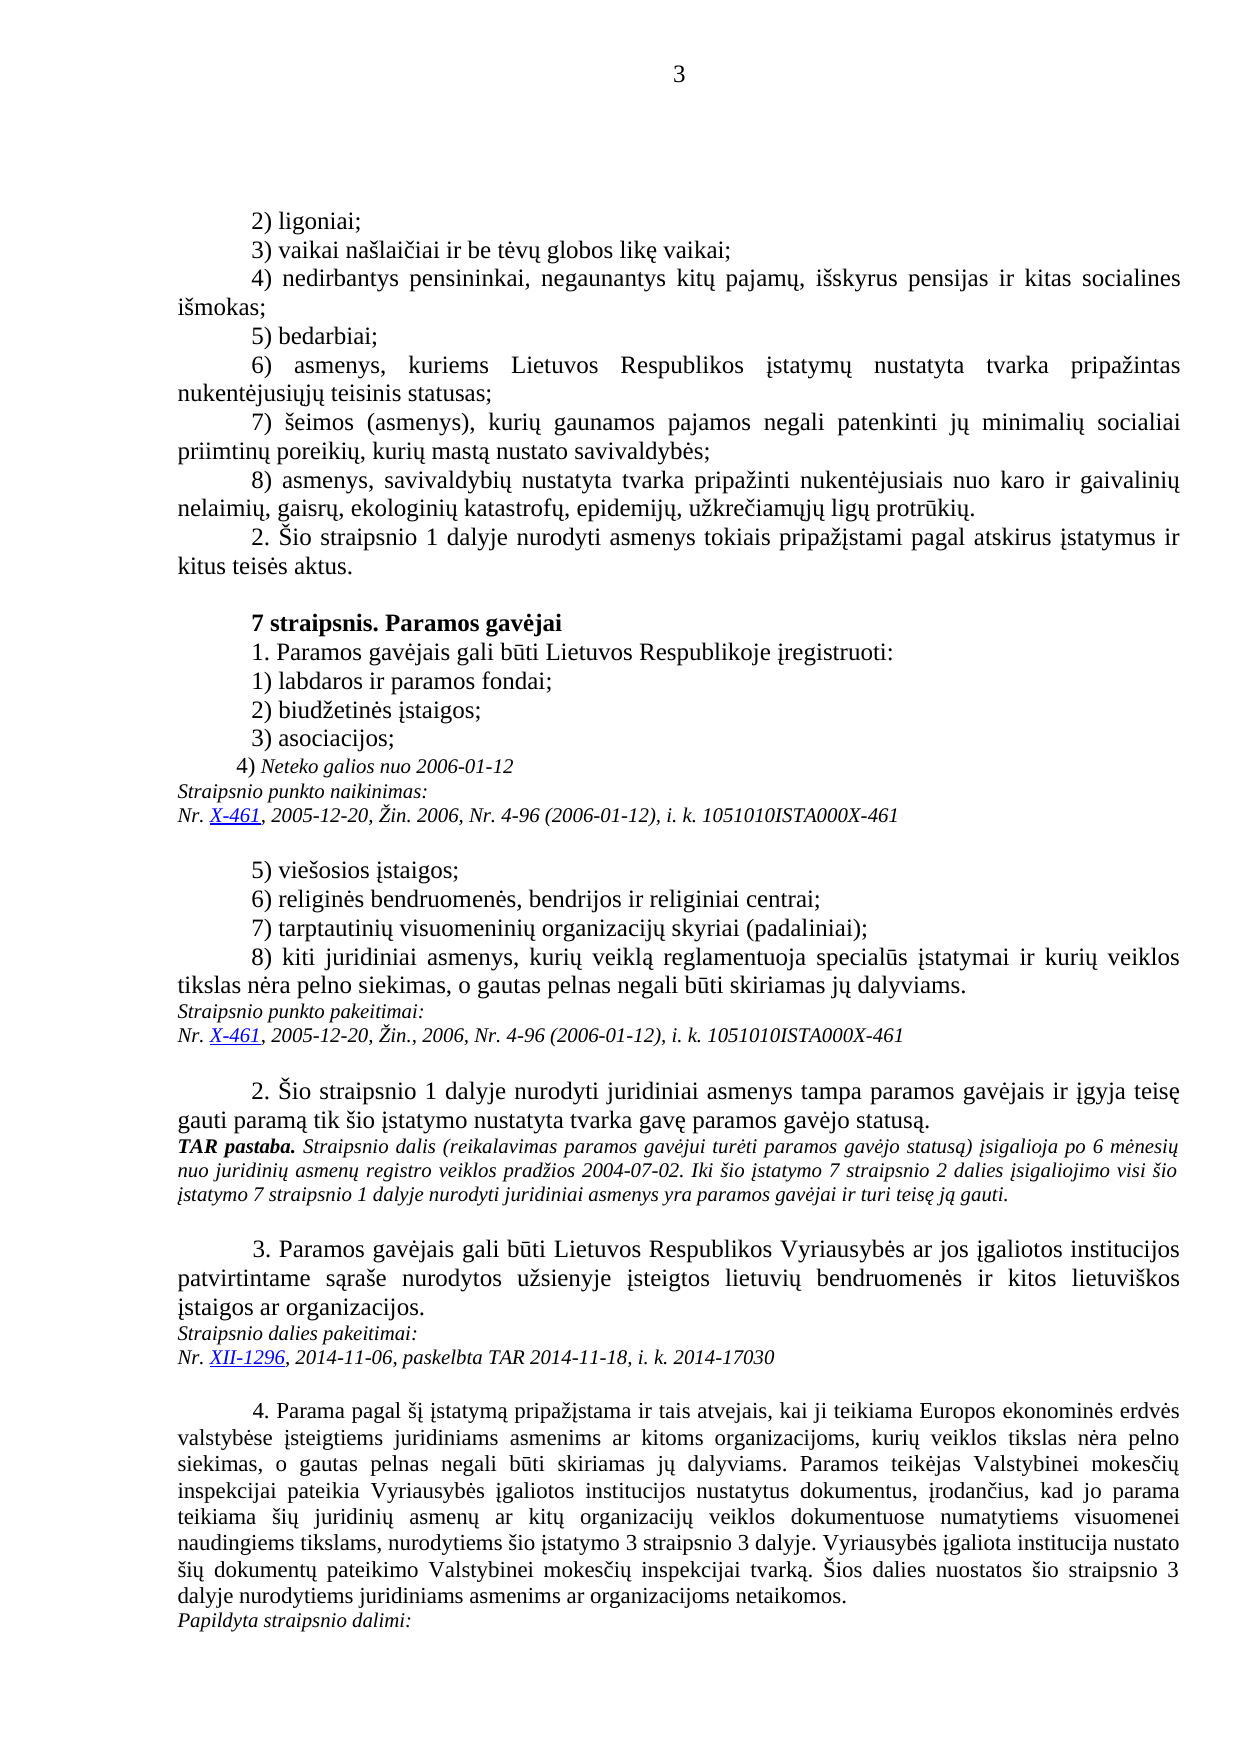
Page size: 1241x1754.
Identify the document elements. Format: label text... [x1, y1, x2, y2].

text Straipsnio dalies pakeitimai: [177, 1321, 1181, 1345]
text 2) biudžetinės įstaigos; [177, 695, 1181, 723]
text 5) bedarbiai; [177, 321, 1181, 350]
text Straipsnio punkto naikinimas: [177, 778, 1181, 803]
text TAR pastaba. Straipsnio dalis (reikalavimas paramos gavėjui turėti paramos gavėjo statusą) įsigalioja po 6 mėnesių nuo juridinių asmenų registro veiklos pradžios 2004-07-02. Iki šio įstatymo 7 straipsnio 2 dalies įsigaliojimo visi šio įstatymo 7 straipsnio 1 dalyje nurodyti juridiniai asmenys yra paramos gavėjai ir turi teisę ją gauti. [177, 1133, 1181, 1206]
text 2. Šio straipsnio 1 dalyje nurodyti juridiniai asmenys tampa paramos gavėjais ir įgyja teisę gauti paramą tik šio įstatymo nustatyta tvarka gavę paramos gavėjo statusą. [177, 1076, 1181, 1133]
text 7) tarptautinių visuomeninių organizacijų skyriai (padaliniai); [177, 913, 1181, 942]
text 7 straipsnis. Paramos gavėjai [177, 608, 1181, 637]
text 1) labdaros ir paramos fondai; [177, 666, 1181, 695]
text 4. Parama pagal šį įstatymą pripažįstama ir tais atvejais, kai ji teikiama Europos ekonominės erdvės valstybėse įsteigtiems juridiniams asmenims ar kitoms organizacijoms, kurių veiklos tikslas nėra pelno siekimas, o gautas pelnas negali būti skiriamas jų dalyviams. Paramos teikėjas Valstybinei mokesčių inspekcijai pateikia Vyriausybės įgaliotos institucijos nustatytus dokumentus, įrodančius, kad jo parama teikiama šių juridinių asmenų ar kitų organizacijų veiklos dokumentuose numatytiems visuomenei naudingiems tikslams, nurodytiems šio įstatymo 3 straipsnio 3 dalyje. Vyriausybės įgaliota institucija nustato šių dokumentų pateikimo Valstybinei mokesčių inspekcijai tvarką. Šios dalies nuostatos šio straipsnio 3 dalyje nurodytiems juridiniams asmenims ar organizacijoms netaikomos. [177, 1398, 1181, 1608]
text 3) vaikai našlaičiai ir be tėvų globos likę vaikai; [177, 235, 1181, 263]
text 3. Paramos gavėjais gali būti Lietuvos Respublikos Vyriausybės ar jos įgaliotos institucijos patvirtintame sąraše nurodytos užsienyje įsteigtos lietuvių bendruomenės ir kitos lietuviškos įstaigos ar organizacijos. [177, 1234, 1181, 1321]
text 2) ligoniai; [177, 206, 1181, 235]
text 4) nedirbantys pensininkai, negaunantys kitų pajamų, išskyrus pensijas ir kitas socialines išmokas; [177, 263, 1181, 321]
text 8) kiti juridiniai asmenys, kurių veiklą reglamentuoja specialūs įstatymai ir kurių veiklos tikslas nėra pelno siekimas, o gautas pelnas negali būti skiriamas jų dalyviams. [177, 942, 1181, 999]
text Nr. X-461, 2005-12-20, Žin. 2006, Nr. 4-96 (2006-01-12), i. k. 1051010ISTA000X-461 [177, 803, 1181, 827]
text Nr. XII-1296, 2014-11-06, paskelbta TAR 2014-11-18, i. k. 2014-17030 [177, 1345, 1181, 1369]
text 2. Šio straipsnio 1 dalyje nurodyti asmenys tokiais pripažįstami pagal atskirus įstatymus ir kitus teisės aktus. [177, 522, 1181, 580]
text Straipsnio punkto pakeitimai: [177, 999, 1181, 1023]
text 8) asmenys, savivaldybių nustatyta tvarka pripažinti nukentėjusiais nuo karo ir gaivalinių nelaimių, gaisrų, ekologinių katastrofų, epidemijų, užkrečiamųjų ligų protrūkių. [177, 465, 1181, 522]
text 6) religinės bendruomenės, bendrijos ir religiniai centrai; [177, 884, 1181, 913]
text 4) Neteko galios nuo 2006-01-12 [177, 752, 1181, 778]
text 7) šeimos (asmenys), kurių gaunamos pajamos negali patenkinti jų minimalių socialiai priimtinų poreikių, kurių mastą nustato savivaldybės; [177, 407, 1181, 465]
text 6) asmenys, kuriems Lietuvos Respublikos įstatymų nustatyta tvarka pripažintas nukentėjusiųjų teisinis statusas; [177, 350, 1181, 407]
text Nr. X-461, 2005-12-20, Žin., 2006, Nr. 4-96 (2006-01-12), i. k. 1051010ISTA000X-461 [177, 1023, 1181, 1047]
text 1. Paramos gavėjais gali būti Lietuvos Respublikoje įregistruoti: [177, 637, 1181, 666]
text Papildyta straipsnio dalimi: [177, 1608, 1181, 1632]
text 3) asociacijos; [177, 723, 1181, 752]
text 5) viešosios įstaigos; [177, 855, 1181, 884]
